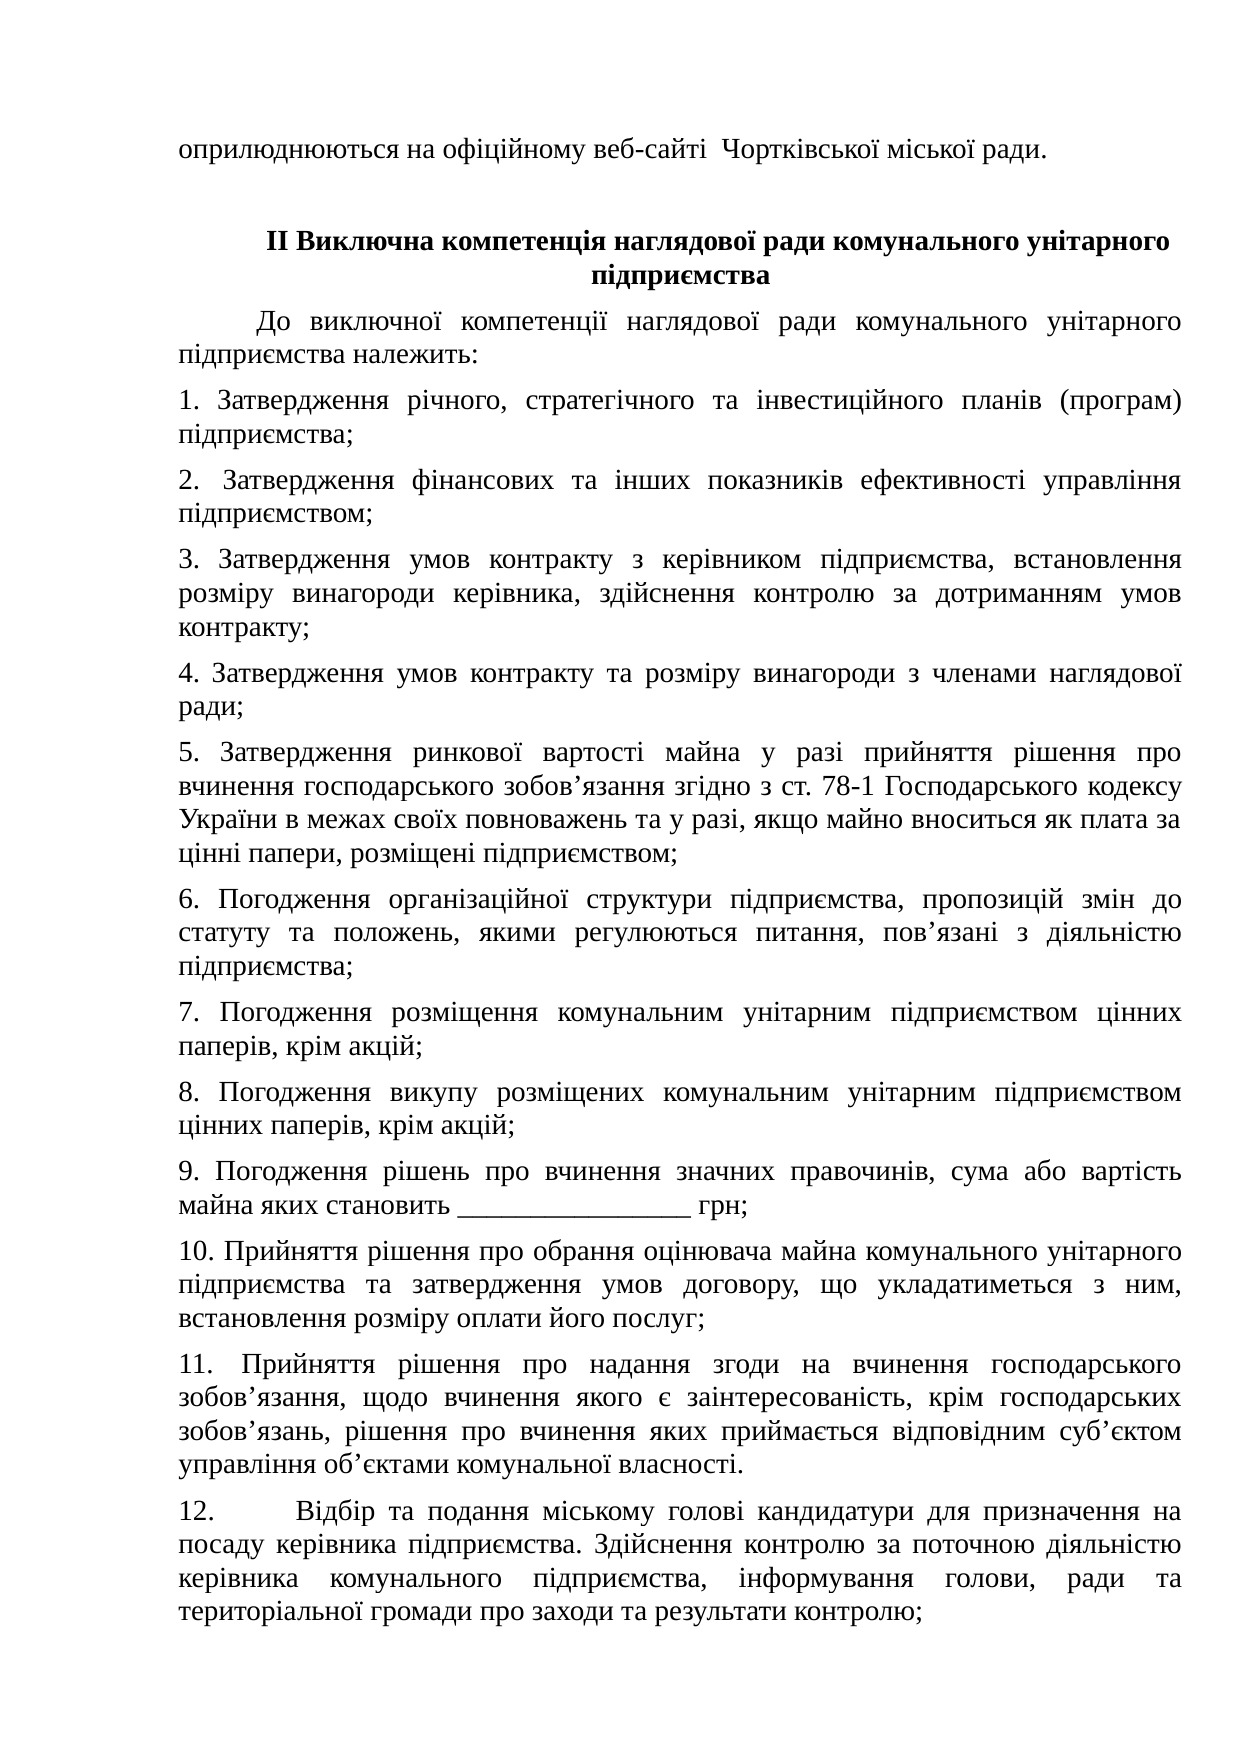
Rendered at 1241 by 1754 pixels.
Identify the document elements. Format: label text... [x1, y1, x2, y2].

text 1. Затвердження річного, стратегічного та інвестиційного планів (програм) підприємства; [178, 382, 1183, 449]
text 9. Погодження рішень про вчинення значних правочинів, сума або вартість майна яких становить ________________ грн; [178, 1153, 1183, 1220]
text 12. Відбір та подання міському голові кандидатури для призначення на посаду керівника підприємства. Здійснення контролю за поточною діяльністю керівника комунального підприємства, інформування голови, ради та територіальної громади про заходи та результати контролю; [178, 1493, 1183, 1627]
text 5. Затвердження ринкової вартості майна у разі прийняття рішення про вчинення господарського зобов’язання згідно з ст. 78-1 Господарського кодексу України в межах своїх повноважень та у разі, якщо майно вноситься як плата за цінні папери, розміщені підприємством; [178, 734, 1183, 868]
text 6. Погодження організаційної структури підприємства, пропозицій змін до статуту та положень, якими регулюються питання, пов’язані з діяльністю підприємства; [178, 881, 1183, 982]
text 10. Прийняття рішення про обрання оцінювача майна комунального унітарного підприємства та затвердження умов договору, що укладатиметься з ним, встановлення розміру оплати його послуг; [178, 1233, 1183, 1333]
text оприлюднюються на офіційному веб-сайті Чортківської міської ради. [178, 131, 1183, 165]
text 4. Затвердження умов контракту та розміру винагороди з членами наглядової ради; [178, 655, 1183, 722]
text 11. Прийняття рішення про надання згоди на вчинення господарського зобов’язання, щодо вчинення якого є заінтересованість, крім господарських зобов’язань, рішення про вчинення яких приймається відповідним суб’єктом управління об’єктами комунальної власності. [178, 1346, 1183, 1480]
text 3. Затвердження умов контракту з керівником підприємства, встановлення розміру винагороди керівника, здійснення контролю за дотриманням умов контракту; [178, 542, 1183, 642]
text 7. Погодження розміщення комунальним унітарним підприємством цінних паперів, крім акцій; [178, 994, 1183, 1061]
text ІІ Виключна компетенція наглядової ради комунального унітарного підприємства [178, 223, 1183, 290]
text До виключної компетенції наглядової ради комунального унітарного підприємства належить: [178, 303, 1183, 370]
text 2. Затвердження фінансових та інших показників ефективності управління підприємством; [178, 462, 1183, 529]
text 8. Погодження викупу розміщених комунальним унітарним підприємством цінних паперів, крім акцій; [178, 1074, 1183, 1141]
